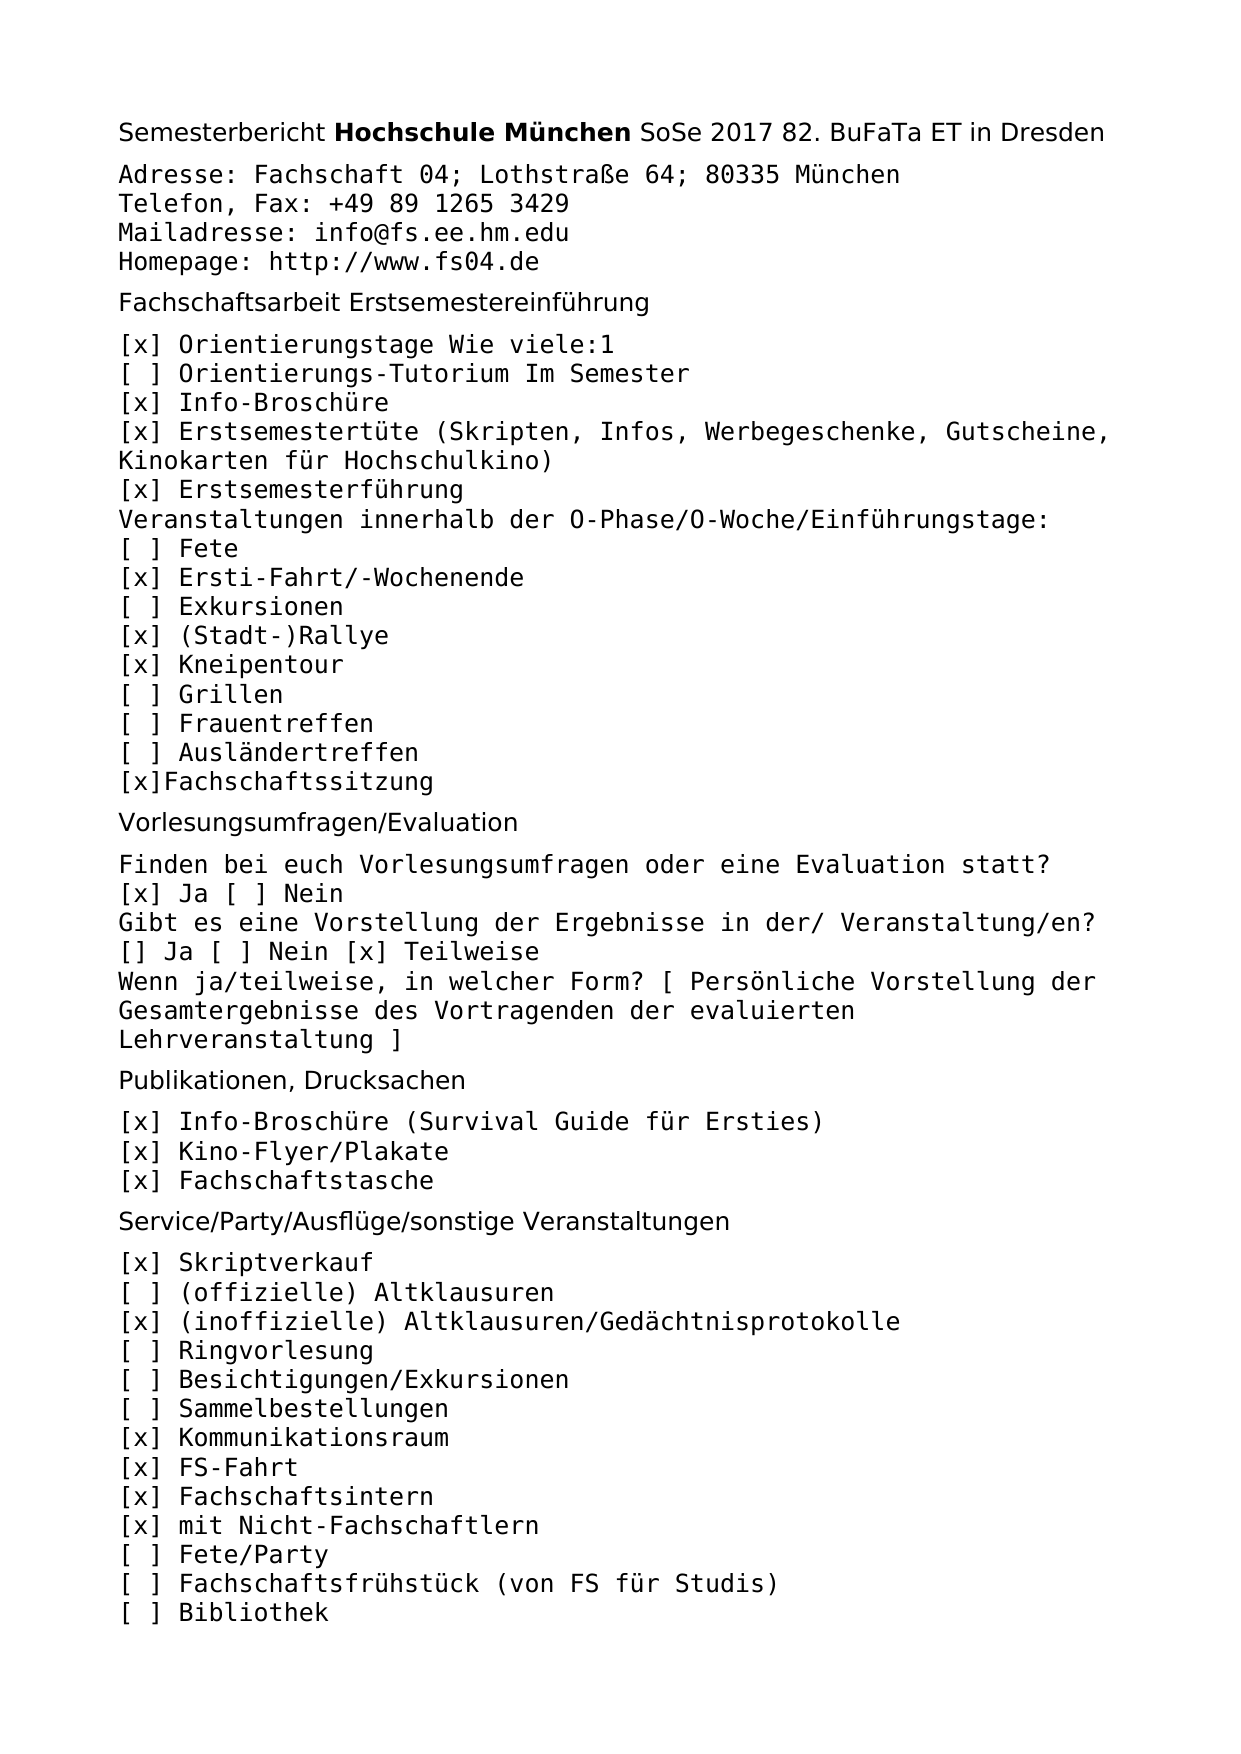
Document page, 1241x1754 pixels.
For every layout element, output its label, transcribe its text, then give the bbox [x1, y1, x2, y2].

text [x] Orientierungstage Wie viele:1 [ ] Orientierungs-Tutorium Im Semester [x] Info-Broschüre [x] Erstsemestertüte (Skripten, Infos, Werbegeschenke, Gutscheine, Kinokarten für Hochschulkino) [x] Erstsemesterführung Veranstaltungen innerhalb der O-Phase/O-Woche/Einführungstage: [ ] Fete [x] Ersti-Fahrt/-Wochenende [ ] Exkursionen [x] (Stadt-)Rallye [x] Kneipentour [ ] Grillen [ ] Frauentreffen [ ] Ausländertreffen [x]Fachschaftssitzung [118, 330, 1122, 797]
text Finden bei euch Vorlesungsumfragen oder eine Evaluation statt? [x] Ja [ ] Nein Gibt es eine Vorstellung der Ergebnisse in der/ Veranstaltung/en? [] Ja [ ] Nein [x] Teilweise Wenn ja/teilweise, in welcher Form? [ Persönliche Vorstellung der Gesamtergebnisse des Vortragenden der evaluierten Lehrveranstaltung ] [118, 850, 1122, 1054]
text Publikationen, Drucksachen [118, 1066, 1122, 1095]
text Semesterbericht Hochschule München SoSe 2017 82. BuFaTa ET in Dresden [118, 118, 1122, 147]
text Fachschaftsarbeit Erstsemestereinführung [118, 288, 1122, 317]
text Vorlesungsumfragen/Evaluation [118, 808, 1122, 837]
text [x] Skriptverkauf [ ] (offizielle) Altklausuren [x] (inoffizielle) Altklausuren/Gedächtnisprotokolle [ ] Ringvorlesung [ ] Besichtigungen/Exkursionen [ ] Sammelbestellungen [x] Kommunikationsraum [x] FS-Fahrt [x] Fachschaftsintern [x] mit Nicht-Fachschaftlern [ ] Fete/Party [ ] Fachschaftsfrühstück (von FS für Studis) [ ] Bibliothek [118, 1248, 1122, 1628]
text Adresse: Fachschaft 04; Lothstraße 64; 80335 München Telefon, Fax: +49 89 1265 3429 Mailadresse: info@fs.ee.hm.edu Homepage: http://www.fs04.de [118, 160, 1122, 276]
text Service/Party/Ausflüge/sonstige Veranstaltungen [118, 1207, 1122, 1236]
text [x] Info-Broschüre (Survival Guide für Ersties) [x] Kino-Flyer/Plakate [x] Fachschaftstasche [118, 1108, 1122, 1195]
